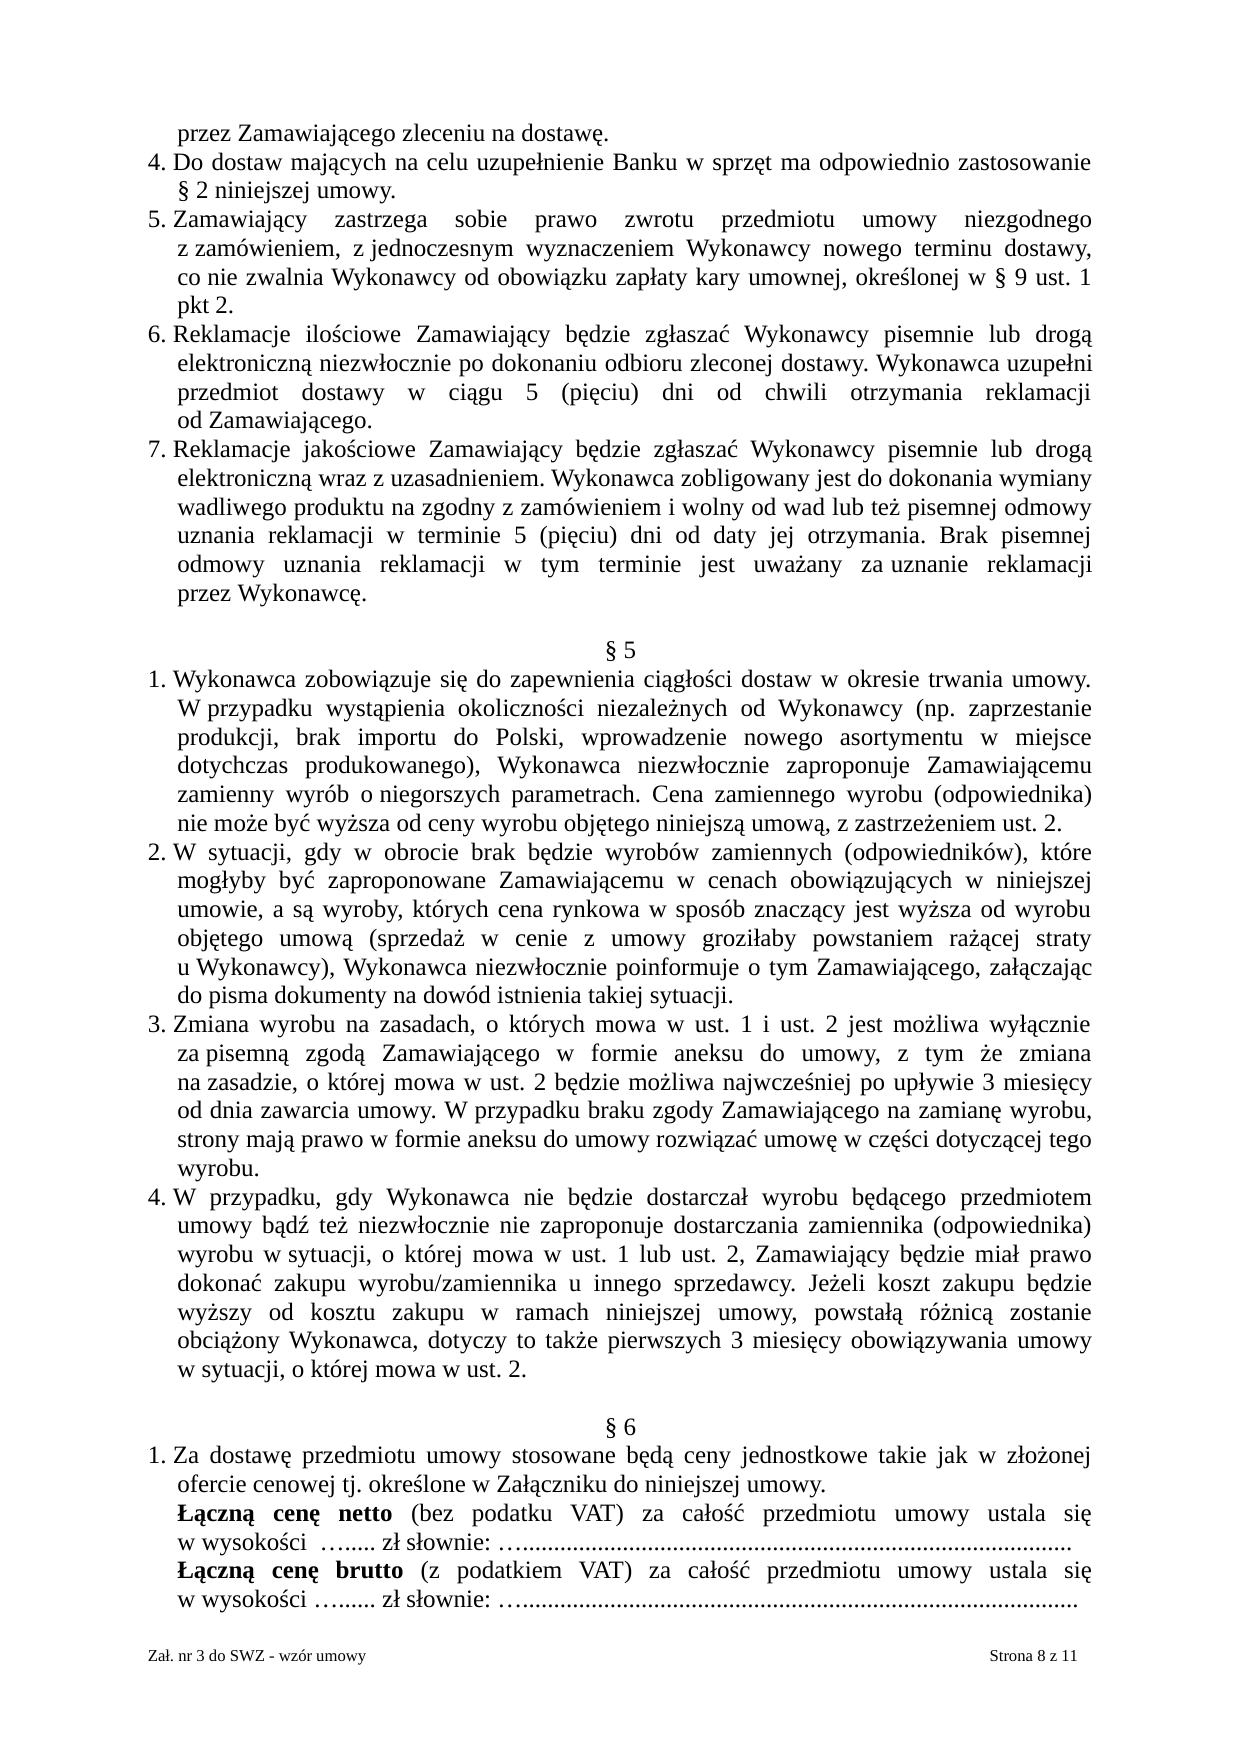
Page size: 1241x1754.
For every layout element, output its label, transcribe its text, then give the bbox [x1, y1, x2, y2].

list Łączną cenę netto (bez podatku VAT) za całość przedmiotu umowy ustala się w wysokości …..... zł słownie: …........................................................................................ [148, 1498, 1093, 1556]
list Wykonawca zobowiązuje się do zapewnienia ciągłości dostaw w okresie trwania umowy. W przypadku wystąpienia okoliczności niezależnych od Wykonawcy (np. zaprzestanie produkcji, brak importu do Polski, wprowadzenie nowego asortymentu w miejsce dotychczas produkowanego), Wykonawca niezwłocznie zaproponuje Zamawiającemu zamienny wyrób o niegorszych parametrach. Cena zamiennego wyrobu (odpowiednika) nie może być wyższa od ceny wyrobu objętego niniejszą umową, z zastrzeżeniem ust. 2. [148, 664, 1093, 837]
list Za dostawę przedmiotu umowy stosowane będą ceny jednostkowe takie jak w złożonej ofercie cenowej tj. określone w Załączniku do niniejszej umowy. [148, 1441, 1093, 1498]
list Zamawiający zastrzega sobie prawo zwrotu przedmiotu umowy niezgodnego z zamówieniem, z jednoczesnym wyznaczeniem Wykonawcy nowego terminu dostawy, co nie zwalnia Wykonawcy od obowiązku zapłaty kary umownej, określonej w § 9 ust. 1 pkt 2. [148, 204, 1093, 319]
list przez Zamawiającego zleceniu na dostawę. [148, 118, 1093, 147]
text § 5 [148, 636, 1093, 664]
list Do dostaw mających na celu uzupełnienie Banku w sprzęt ma odpowiednio zastosowanie § 2 niniejszej umowy. [148, 147, 1093, 204]
list Reklamacje ilościowe Zamawiający będzie zgłaszać Wykonawcy pisemnie lub drogą elektroniczną niezwłocznie po dokonaniu odbioru zleconej dostawy. Wykonawca uzupełni przedmiot dostawy w ciągu 5 (pięciu) dni od chwili otrzymania reklamacji od Zamawiającego. [148, 319, 1093, 434]
list Reklamacje jakościowe Zamawiający będzie zgłaszać Wykonawcy pisemnie lub drogą elektroniczną wraz z uzasadnieniem. Wykonawca zobligowany jest do dokonania wymiany wadliwego produktu na zgodny z zamówieniem i wolny od wad lub też pisemnej odmowy uznania reklamacji w terminie 5 (pięciu) dni od daty jej otrzymania. Brak pisemnej odmowy uznania reklamacji w tym terminie jest uważany za uznanie reklamacji przez Wykonawcę. [148, 434, 1093, 607]
list W sytuacji, gdy w obrocie brak będzie wyrobów zamiennych (odpowiedników), które mogłyby być zaproponowane Zamawiającemu w cenach obowiązujących w niniejszej umowie, a są wyroby, których cena rynkowa w sposób znaczący jest wyższa od wyrobu objętego umową (sprzedaż w cenie z umowy groziłaby powstaniem rażącej straty u Wykonawcy), Wykonawca niezwłocznie poinformuje o tym Zamawiającego, załączając do pisma dokumenty na dowód istnienia takiej sytuacji. [148, 837, 1093, 1009]
text § 6 [148, 1412, 1093, 1441]
list Zmiana wyrobu na zasadach, o których mowa w ust. 1 i ust. 2 jest możliwa wyłącznie za pisemną zgodą Zamawiającego w formie aneksu do umowy, z tym że zmiana na zasadzie, o której mowa w ust. 2 będzie możliwa najwcześniej po upływie 3 miesięcy od dnia zawarcia umowy. W przypadku braku zgody Zamawiającego na zamianę wyrobu, strony mają prawo w formie aneksu do umowy rozwiązać umowę w części dotyczącej tego wyrobu. [148, 1009, 1093, 1182]
list Łączną cenę brutto (z podatkiem VAT) za całość przedmiotu umowy ustala się w wysokości …...... zł słownie: …......................................................................................... [148, 1556, 1093, 1613]
list W przypadku, gdy Wykonawca nie będzie dostarczał wyrobu będącego przedmiotem umowy bądź też niezwłocznie nie zaproponuje dostarczania zamiennika (odpowiednika) wyrobu w sytuacji, o której mowa w ust. 1 lub ust. 2, Zamawiający będzie miał prawo dokonać zakupu wyrobu/zamiennika u innego sprzedawcy. Jeżeli koszt zakupu będzie wyższy od kosztu zakupu w ramach niniejszej umowy, powstałą różnicą zostanie obciążony Wykonawca, dotyczy to także pierwszych 3 miesięcy obowiązywania umowy w sytuacji, o której mowa w ust. 2. [148, 1182, 1093, 1383]
